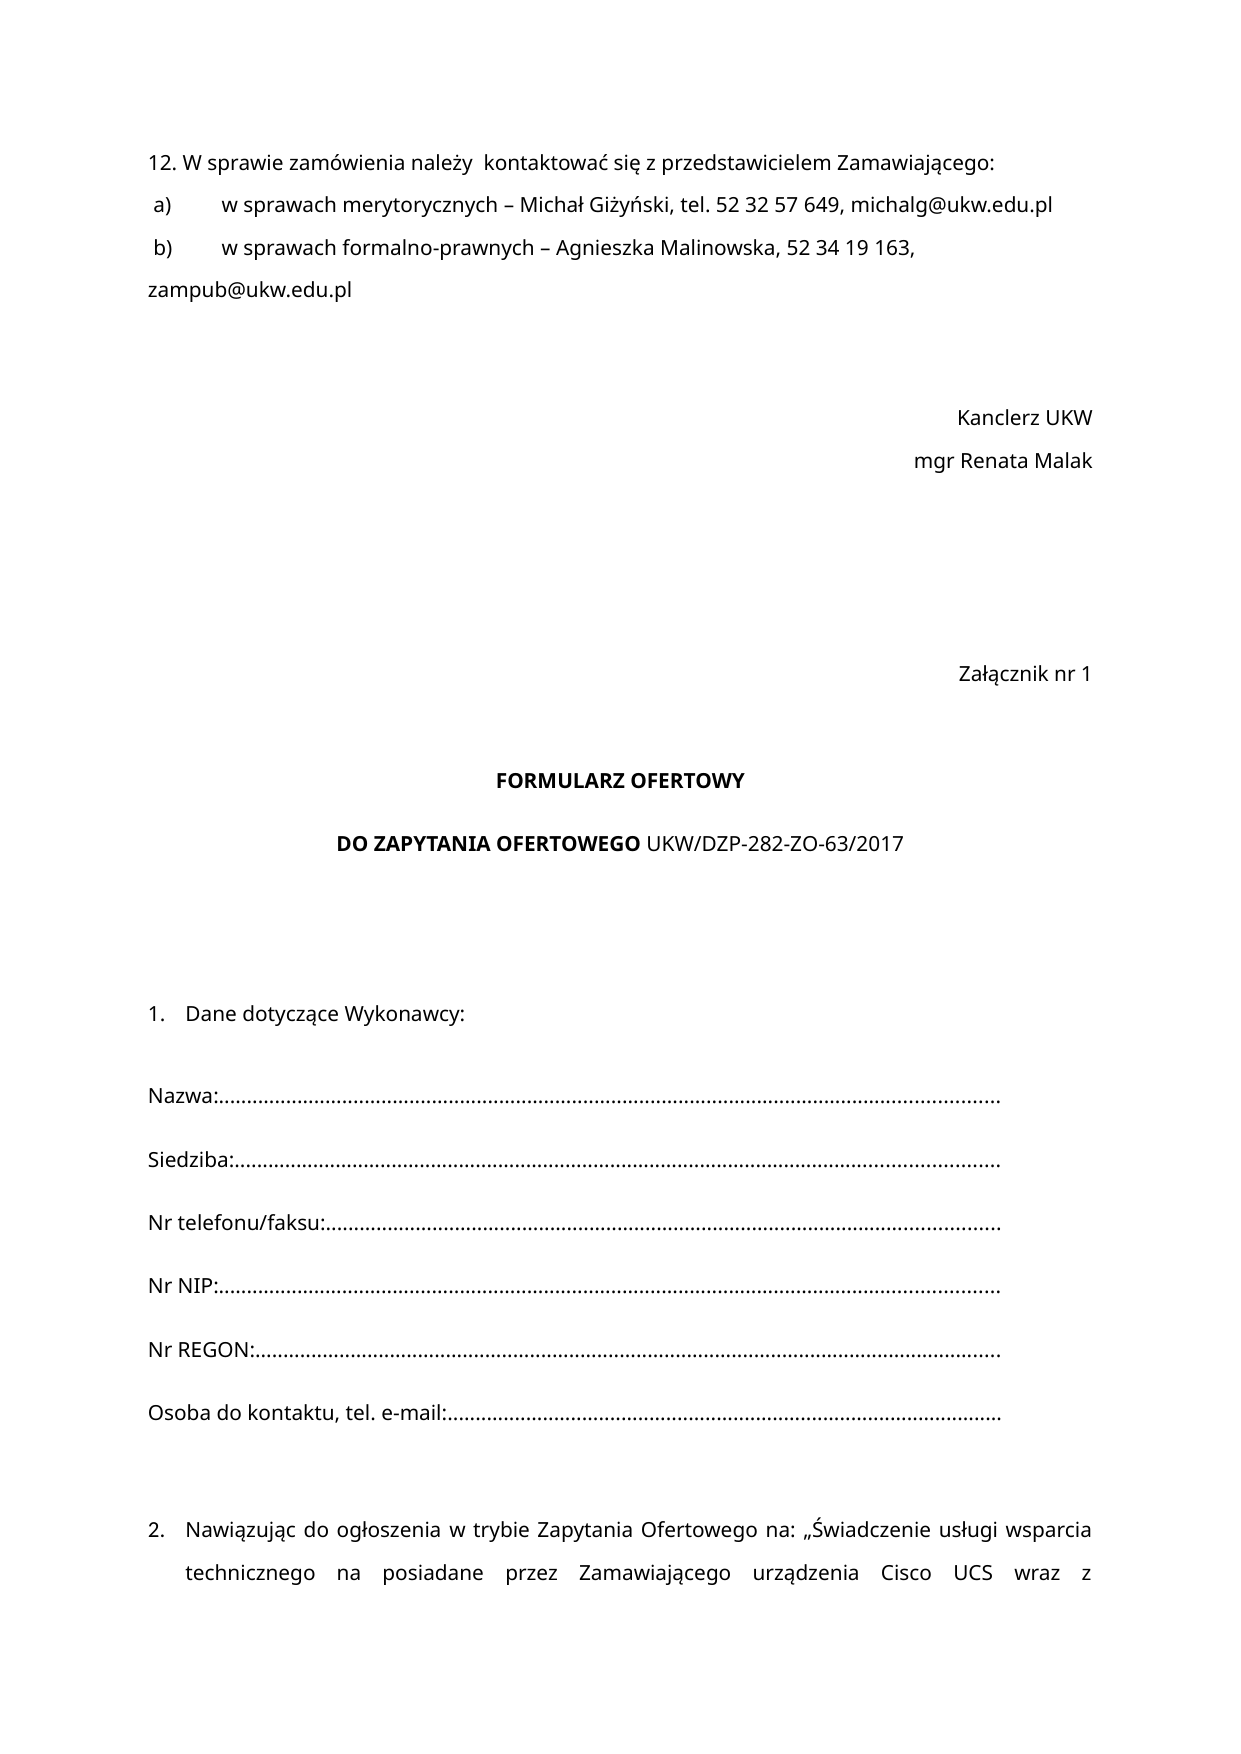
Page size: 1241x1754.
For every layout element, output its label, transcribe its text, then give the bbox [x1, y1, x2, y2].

list Nawiązując do ogłoszenia w trybie Zapytania Ofertowego na: „Świadczenie usługi wsparcia technicznego na posiadane przez Zamawiającego urządzenia Cisco UCS wraz z [148, 1515, 1093, 1586]
text DO ZAPYTANIA OFERTOWEGO UKW/DZP-282-ZO-63/2017 [148, 829, 1093, 858]
text Siedziba: [148, 1145, 1093, 1173]
text Nr REGON: [148, 1335, 1093, 1363]
text a) w sprawach merytorycznych – Michał Giżyński, tel. 52 32 57 649, michalg@ukw.edu.pl [148, 190, 1093, 219]
text Kanclerz UKW [148, 403, 1093, 432]
text Nazwa: [148, 1081, 1093, 1110]
text 12. W sprawie zamówienia należy kontaktować się z przedstawicielem Zamawiającego: [148, 148, 1093, 176]
text mgr Renata Malak [148, 446, 1093, 474]
text Nr NIP: [148, 1272, 1093, 1300]
text FORMULARZ OFERTOWY [148, 766, 1093, 794]
text Nr telefonu/faksu: [148, 1208, 1093, 1237]
text Osoba do kontaktu, tel. e-mail: [148, 1398, 1093, 1427]
text Załącznik nr 1 [148, 659, 1093, 687]
list Dane dotyczące Wykonawcy: [148, 999, 1093, 1028]
text b) w sprawach formalno-prawnych – Agnieszka Malinowska, 52 34 19 163, zampub@ukw.edu.pl [148, 233, 1093, 304]
